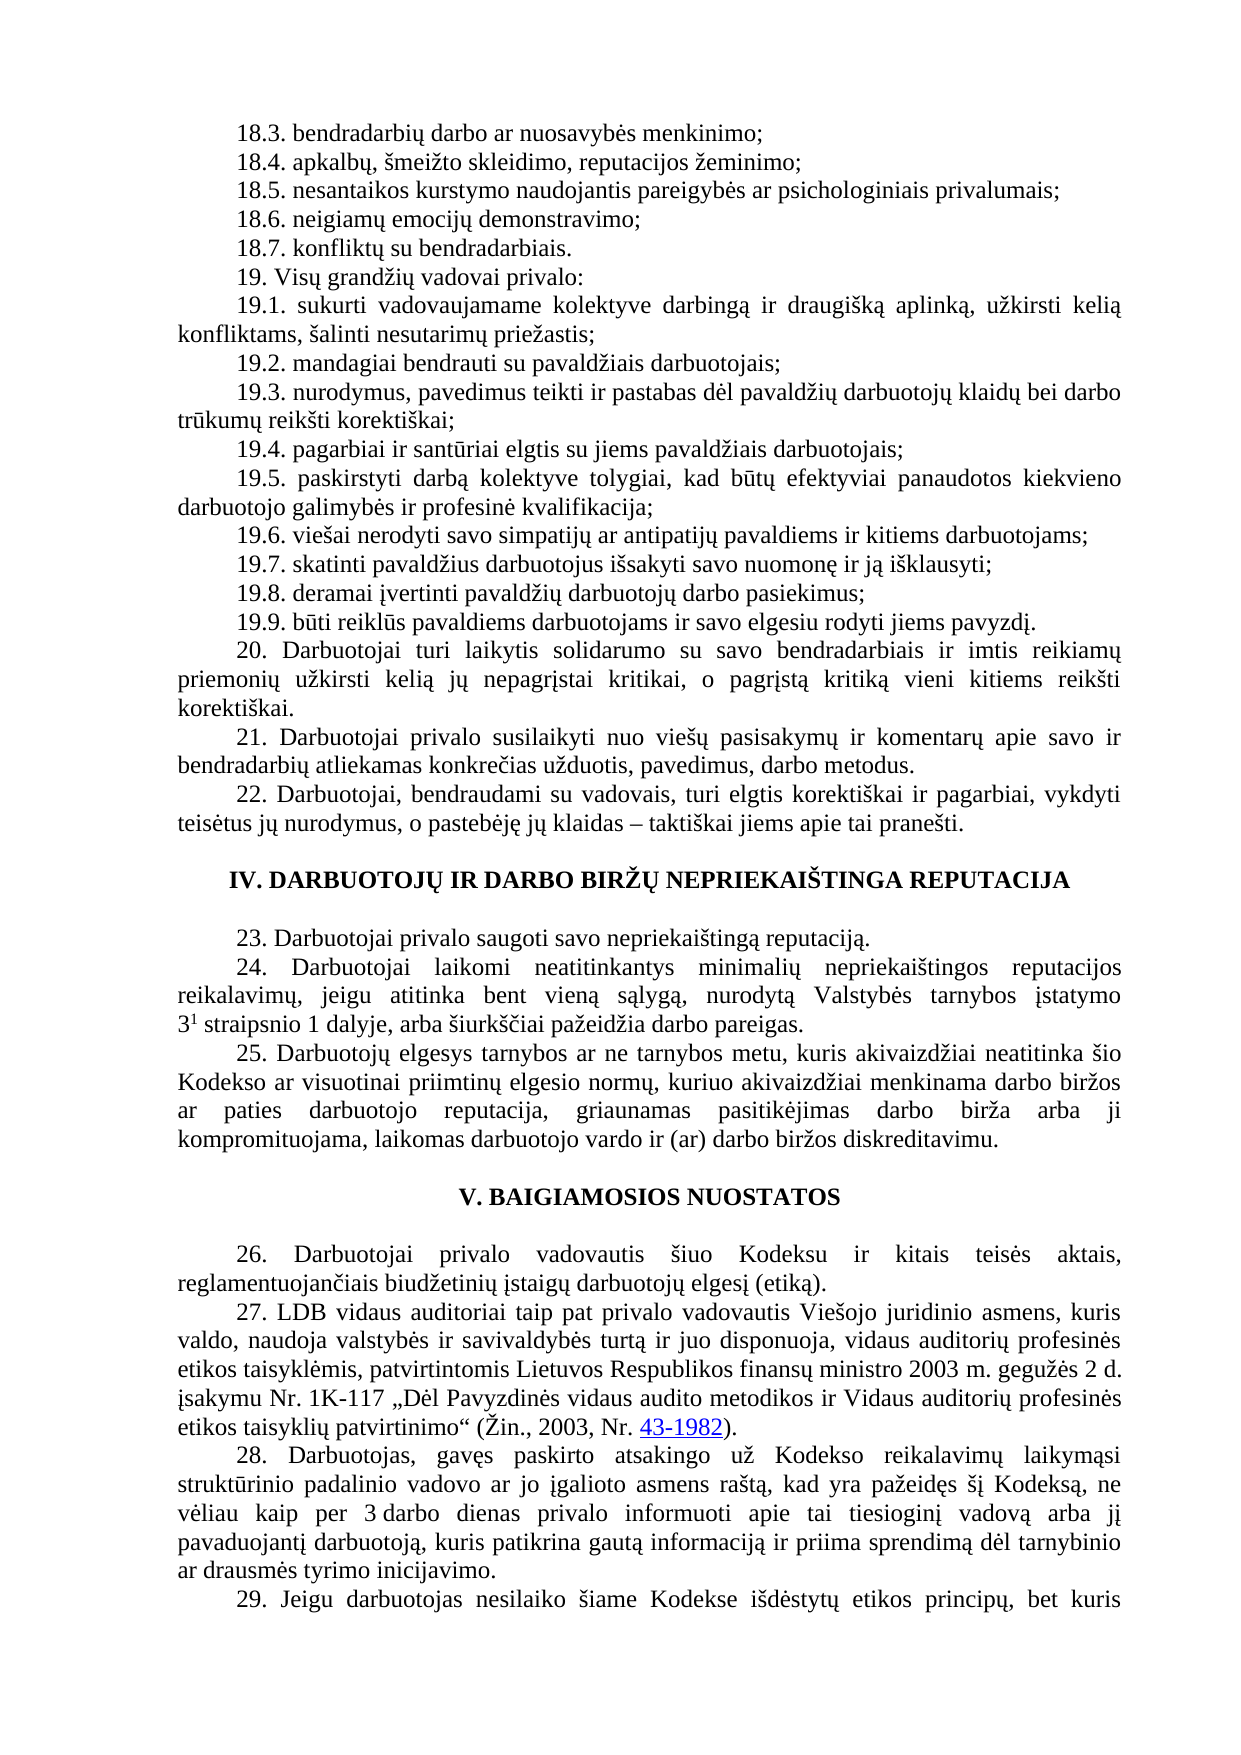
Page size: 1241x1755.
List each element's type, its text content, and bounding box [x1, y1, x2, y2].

text 19. Visų grandžių vadovai privalo: [177, 262, 1122, 291]
text 21. Darbuotojai privalo susilaikyti nuo viešų pasisakymų ir komentarų apie savo ir bendradarbių atliekamas konkrečias užduotis, pavedimus, darbo metodus. [177, 722, 1122, 779]
text V. Baigiamosios nuostatos [177, 1182, 1122, 1211]
text 22. Darbuotojai, bendraudami su vadovais, turi elgtis korektiškai ir pagarbiai, vykdyti teisėtus jų nurodymus, o pastebėję jų klaidas – taktiškai jiems apie tai pranešti. [177, 779, 1122, 837]
text 19.4. pagarbiai ir santūriai elgtis su jiems pavaldžiais darbuotojais; [177, 434, 1122, 463]
text 19.9. būti reiklūs pavaldiems darbuotojams ir savo elgesiu rodyti jiems pavyzdį. [177, 607, 1122, 636]
text 18.4. apkalbų, šmeižto skleidimo, reputacijos žeminimo; [177, 147, 1122, 176]
text 18.7. konfliktų su bendradarbiais. [177, 233, 1122, 262]
text 19.8. deramai įvertinti pavaldžių darbuotojų darbo pasiekimus; [177, 578, 1122, 607]
text 19.7. skatinti pavaldžius darbuotojus išsakyti savo nuomonę ir ją išklausyti; [177, 549, 1122, 578]
text 19.3. nurodymus, pavedimus teikti ir pastabas dėl pavaldžių darbuotojų klaidų bei darbo trūkumų reikšti korektiškai; [177, 377, 1122, 434]
text 19.5. paskirstyti darbą kolektyve tolygiai, kad būtų efektyviai panaudotos kiekvieno darbuotojo galimybės ir profesinė kvalifikacija; [177, 463, 1122, 521]
text 24. Darbuotojai laikomi neatitinkantys minimalių nepriekaištingos reputacijos reikalavimų, jeigu atitinka bent vieną sąlygą, nurodytą Valstybės tarnybos įstatymo 31 straipsnio 1 dalyje, arba šiurkščiai pažeidžia darbo pareigas. [177, 952, 1122, 1038]
text 29. Jeigu darbuotojas nesilaiko šiame Kodekse išdėstytų etikos principų, bet kuris [177, 1584, 1122, 1613]
text 20. Darbuotojai turi laikytis solidarumo su savo bendradarbiais ir imtis reikiamų priemonių užkirsti kelią jų nepagrįstai kritikai, o pagrįstą kritiką vieni kitiems reikšti korektiškai. [177, 636, 1122, 722]
text IV. darbuotojŲ IR darbo biržŲ NEPRIEKAIŠTINGA REPUTACIJA [177, 866, 1122, 894]
text 19.2. mandagiai bendrauti su pavaldžiais darbuotojais; [177, 348, 1122, 377]
text 18.5. nesantaikos kurstymo naudojantis pareigybės ar psichologiniais privalumais; [177, 176, 1122, 204]
text 19.6. viešai nerodyti savo simpatijų ar antipatijų pavaldiems ir kitiems darbuotojams; [177, 521, 1122, 549]
text 19.1. sukurti vadovaujamame kolektyve darbingą ir draugišką aplinką, užkirsti kelią konfliktams, šalinti nesutarimų priežastis; [177, 291, 1122, 348]
text 27. LDB vidaus auditoriai taip pat privalo vadovautis Viešojo juridinio asmens, kuris valdo, naudoja valstybės ir savivaldybės turtą ir juo disponuoja, vidaus auditorių profesinės etikos taisyklėmis, patvirtintomis Lietuvos Respublikos finansų ministro 2003 m. gegužės 2 d. įsakymu Nr. 1K-117 „Dėl Pavyzdinės vidaus audito metodikos ir Vidaus auditorių profesinės etikos taisyklių patvirtinimo“ (Žin., 2003, Nr. 43-1982). [177, 1297, 1122, 1441]
text 28. Darbuotojas, gavęs paskirto atsakingo už Kodekso reikalavimų laikymąsi struktūrinio padalinio vadovo ar jo įgalioto asmens raštą, kad yra pažeidęs šį Kodeksą, ne vėliau kaip per 3 darbo dienas privalo informuoti apie tai tiesioginį vadovą arba jį pavaduojantį darbuotoją, kuris patikrina gautą informaciją ir priima sprendimą dėl tarnybinio ar drausmės tyrimo inicijavimo. [177, 1441, 1122, 1584]
text 26. Darbuotojai privalo vadovautis šiuo Kodeksu ir kitais teisės aktais, reglamentuojančiais biudžetinių įstaigų darbuotojų elgesį (etiką). [177, 1239, 1122, 1297]
text 18.6. neigiamų emocijų demonstravimo; [177, 204, 1122, 233]
text 23. Darbuotojai privalo saugoti savo nepriekaištingą reputaciją. [177, 923, 1122, 952]
text 18.3. bendradarbių darbo ar nuosavybės menkinimo; [177, 118, 1122, 147]
text 25. Darbuotojų elgesys tarnybos ar ne tarnybos metu, kuris akivaizdžiai neatitinka šio Kodekso ar visuotinai priimtinų elgesio normų, kuriuo akivaizdžiai menkinama darbo biržos ar paties darbuotojo reputacija, griaunamas pasitikėjimas darbo birža arba ji kompromituojama, laikomas darbuotojo vardo ir (ar) darbo biržos diskreditavimu. [177, 1038, 1122, 1153]
